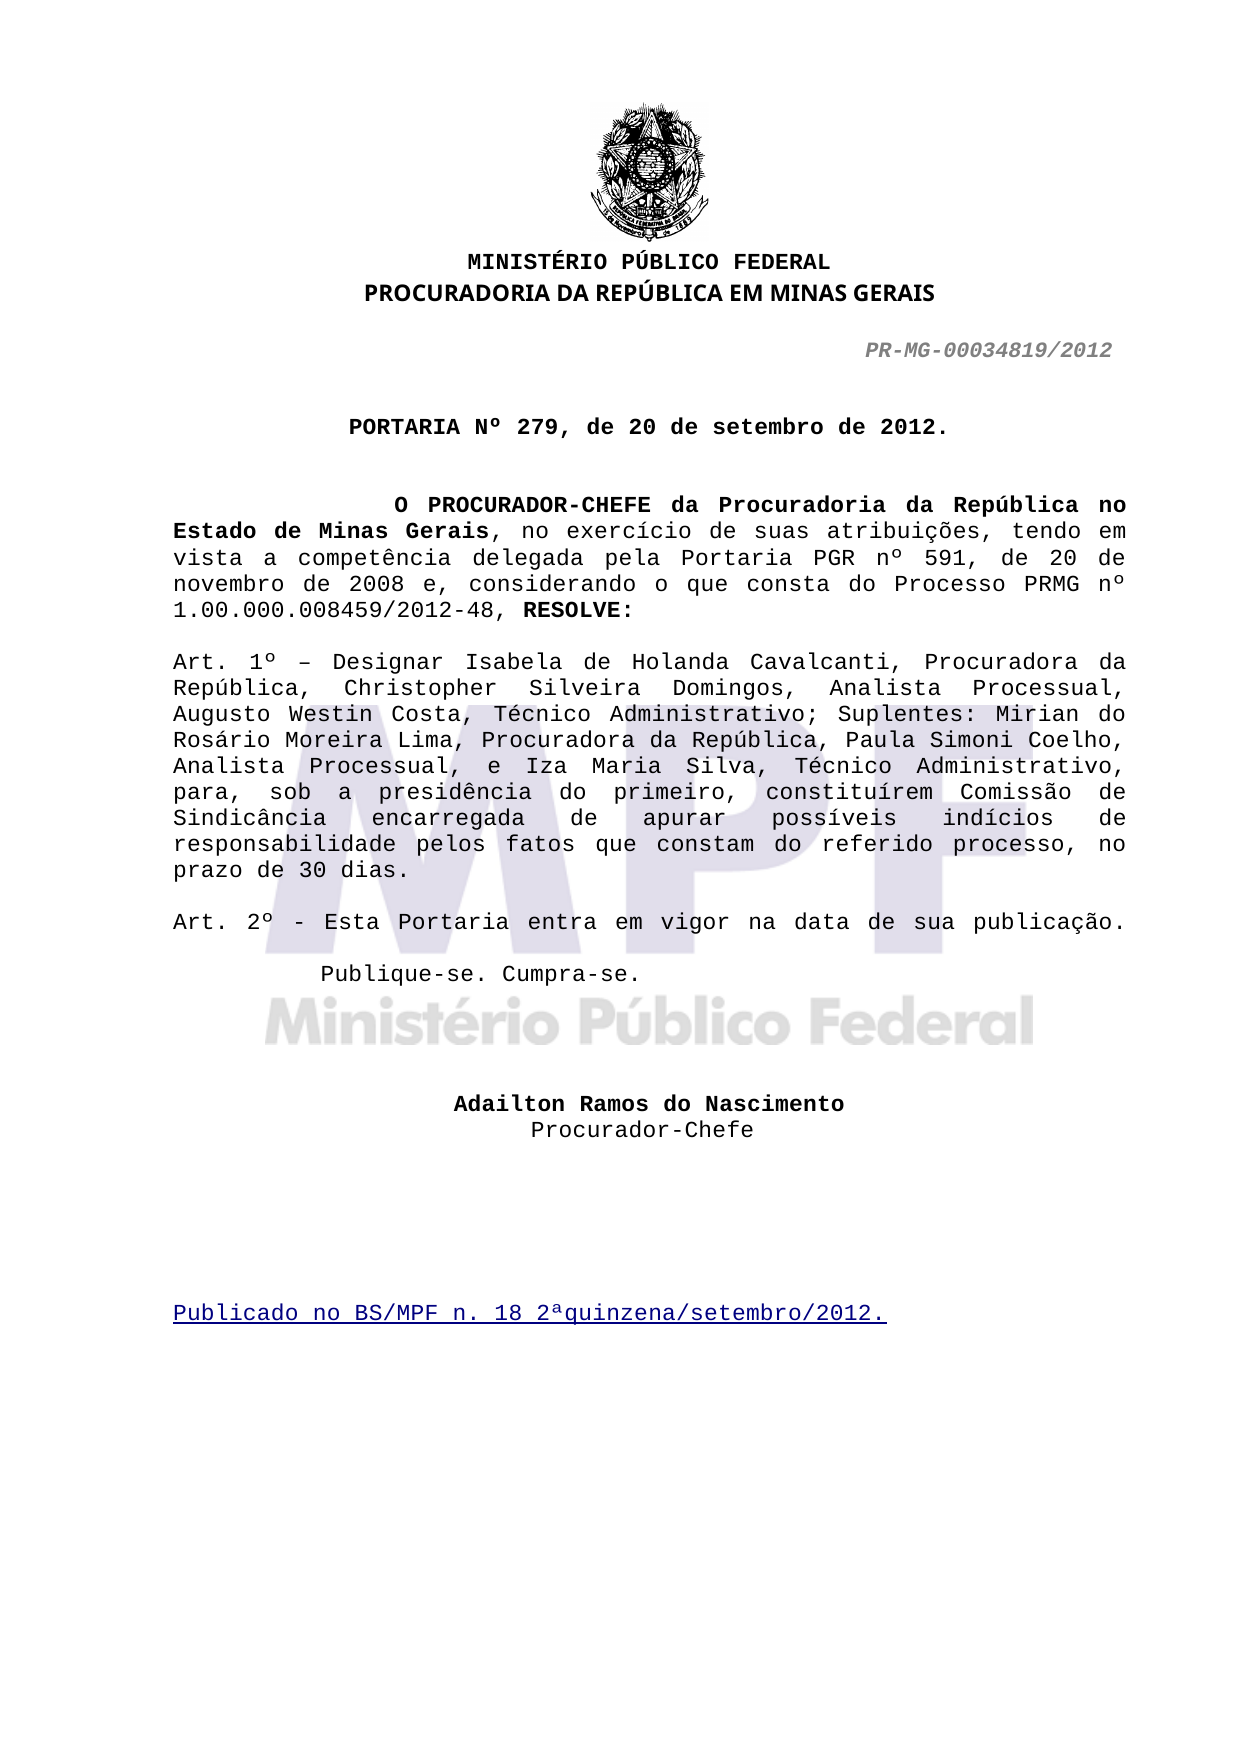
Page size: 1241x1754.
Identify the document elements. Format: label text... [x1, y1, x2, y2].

text Publique-se. Cumpra-se. [173, 963, 1130, 989]
picture [265, 884, 1034, 911]
text O PROCURADOR-CHEFE da Procuradoria da República no Estado de Minas Gerais, no exercício de suas atribuições, tendo em vista a competência delegada pela Portaria PGR nº 591, de 20 de novembro de 2008 e, considerando o que consta do Processo PRMG nº 1.00.000.008459/2012-48, RESOLVE: [173, 494, 1128, 624]
text Art. 2º - Esta Portaria entra em vigor na data de sua publicação. [173, 911, 1128, 963]
picture [265, 989, 1034, 1045]
text PORTARIA Nº 279, de 20 de setembro de 2012. [173, 416, 1126, 442]
text Publicado no BS/MPF n. 18 2ªquinzena/setembro/2012. [173, 1301, 1126, 1327]
text Adailton Ramos do Nascimento [173, 1093, 1126, 1119]
text Art. 1º – Designar Isabela de Holanda Cavalcanti, Procuradora da República, Christopher Silveira Domingos, Analista Processual, Augusto Westin Costa, Técnico Administrativo; Suplentes: Mirian do Rosário Moreira Lima, Procuradora da República, Paula Simoni Coelho, Analista Processual, e Iza Maria Silva, Técnico Administrativo, para, sob a presidência do primeiro, constituírem Comissão de Sindicância encarregada de apurar possíveis indícios de responsabilidade pelos fatos que constam do referido processo, no prazo de 30 dias. [173, 650, 1128, 884]
text Procurador-Chefe [173, 1119, 1126, 1145]
picture [590, 102, 709, 242]
text PR-MG-00034819/2012 [173, 339, 1126, 364]
